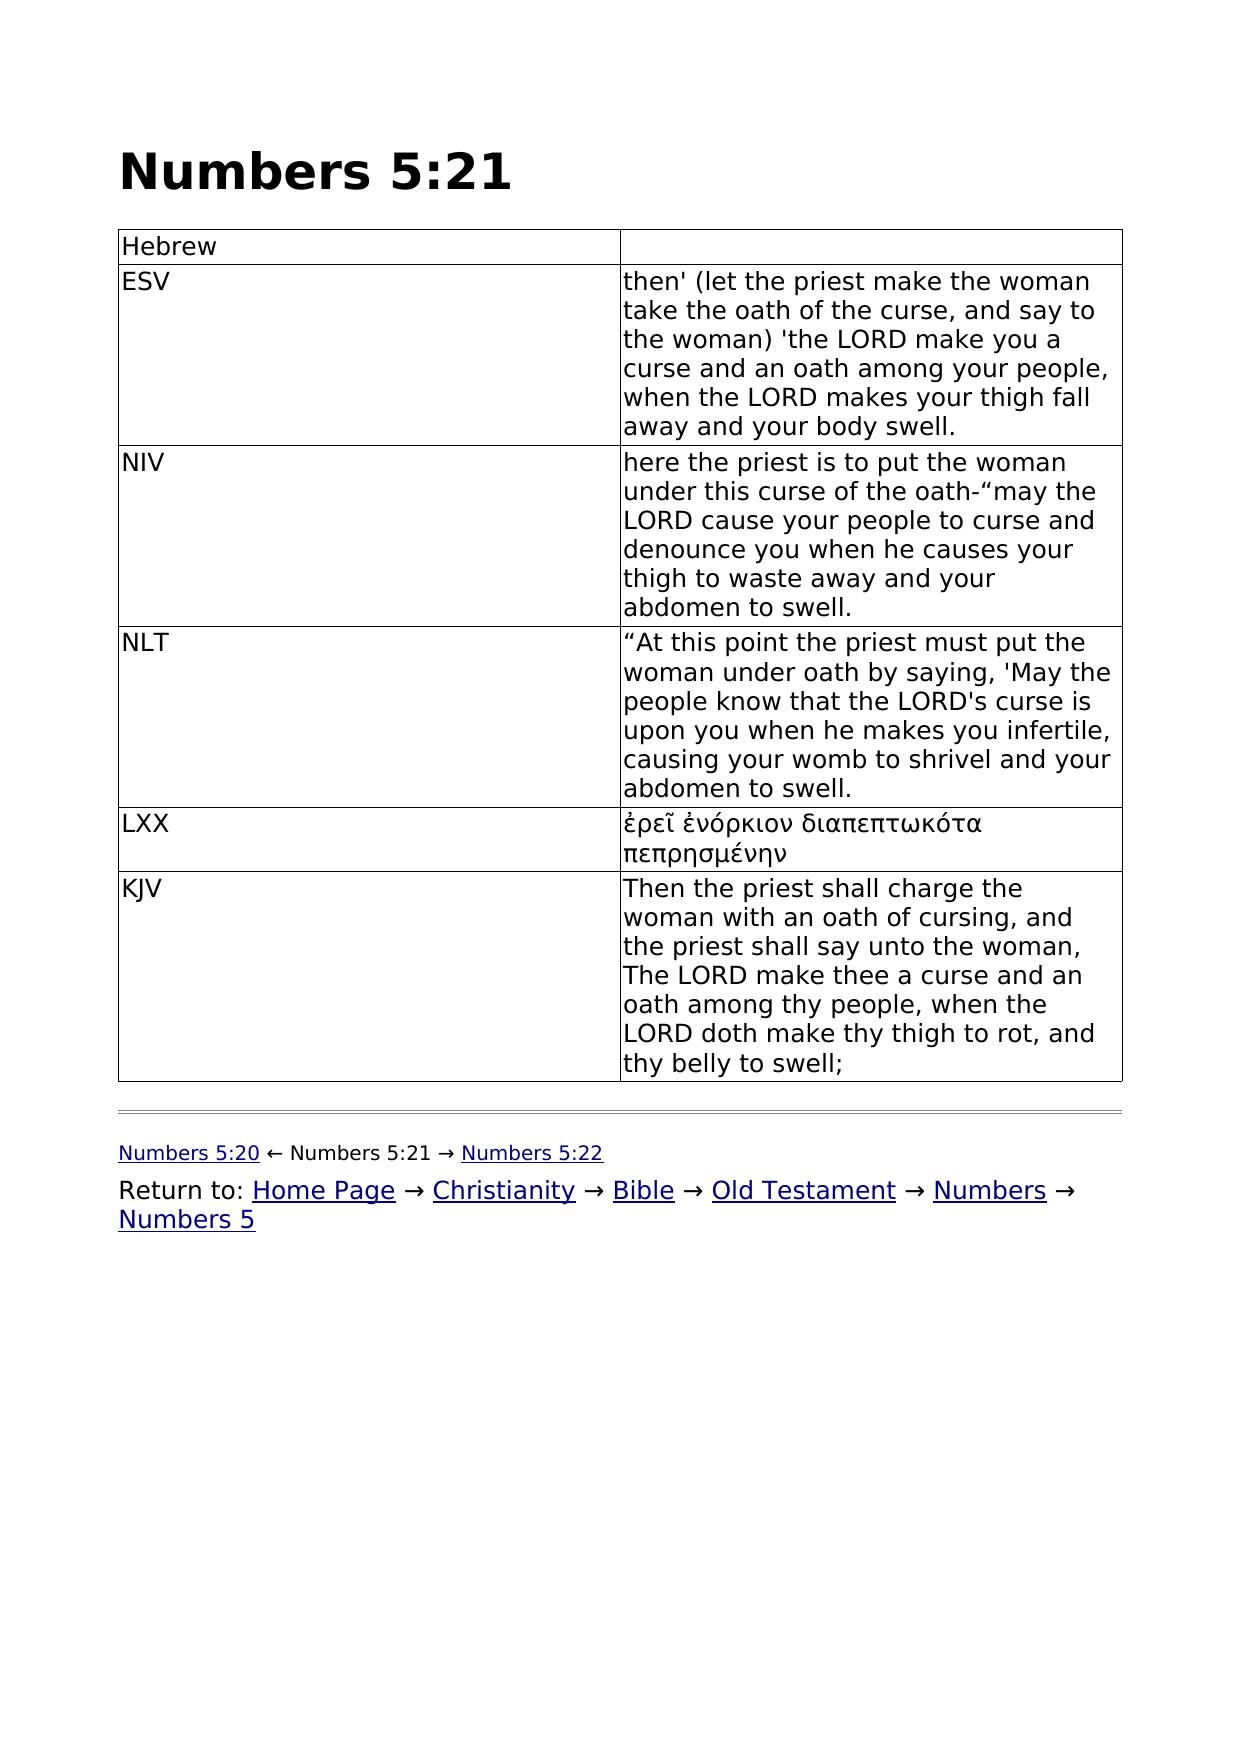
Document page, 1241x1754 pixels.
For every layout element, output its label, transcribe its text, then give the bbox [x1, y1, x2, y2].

table_cell here the priest is to put the woman under this curse of the oath-“may the LORD cause your people to curse and denounce you when he causes your thigh to waste away and your abdomen to swell. [621, 446, 1122, 626]
table_cell KJV [119, 872, 620, 1081]
table_cell NLT [119, 627, 620, 807]
text Numbers 5:20 ← Numbers 5:21 → Numbers 5:22 [118, 1142, 1122, 1176]
table_cell Then the priest shall charge the woman with an oath of cursing, and the priest shall say unto the woman, The LORD make thee a curse and an oath among thy people, when the LORD doth make thy thigh to rot, and thy belly to swell; [621, 872, 1122, 1081]
table_cell NIV [119, 446, 620, 626]
text Return to: Home Page → Christianity → Bible → Old Testament → Numbers → Numbers 5 [118, 1176, 1122, 1234]
table_cell ESV [119, 265, 620, 445]
table_header Hebrew [119, 230, 620, 264]
table_cell ἐρεῖ ἐνόρκιον διαπεπτωκότα πεπρησμένην [621, 808, 1122, 871]
table_cell then' (let the priest make the woman take the oath of the curse, and say to the woman) 'the LORD make you a curse and an oath among your people, when the LORD makes your thigh fall away and your body swell. [621, 265, 1122, 445]
table_cell “At this point the priest must put the woman under oath by saying, 'May the people know that the LORD's curse is upon you when he makes you infertile, causing your womb to shrivel and your abdomen to swell. [621, 627, 1122, 807]
subtitle Numbers 5:21 [118, 143, 1122, 201]
table_cell LXX [119, 808, 620, 871]
table_header [621, 230, 1122, 264]
